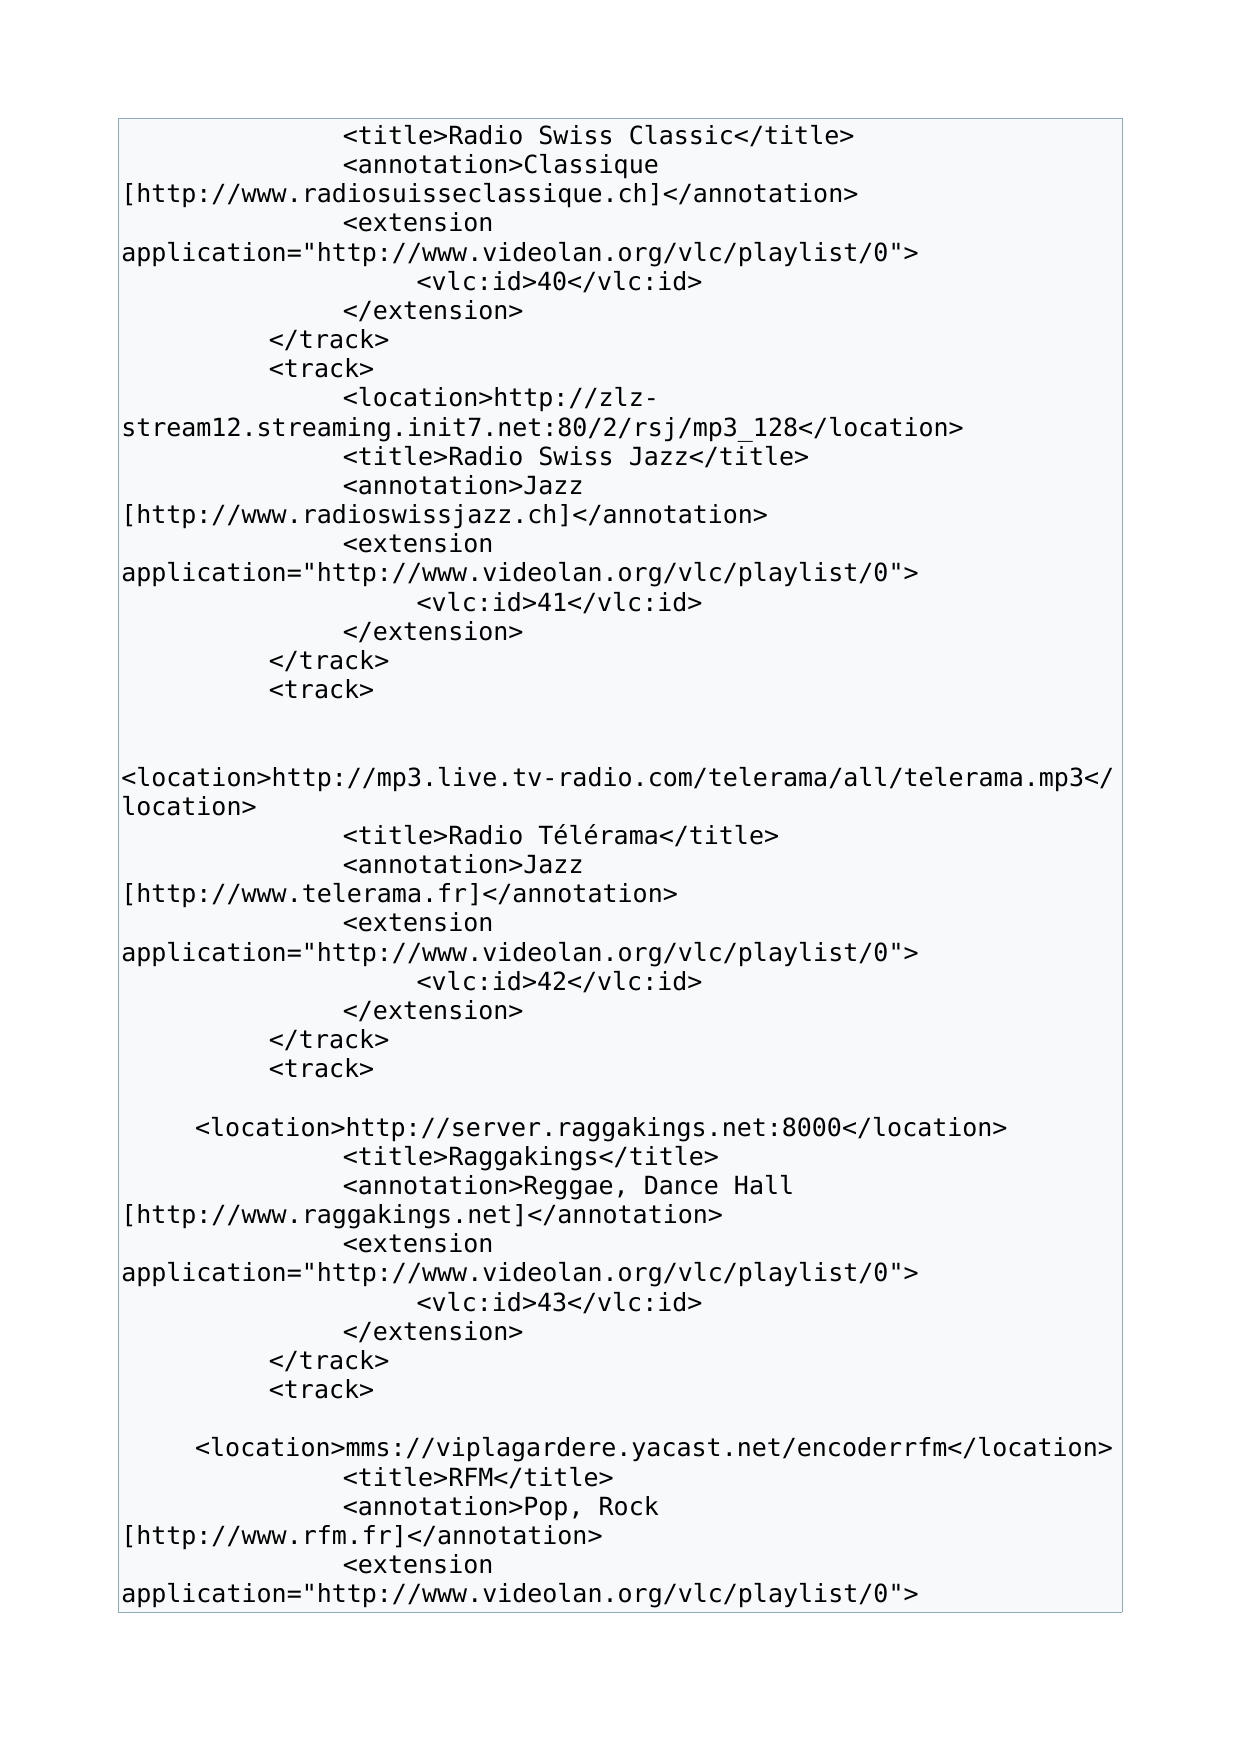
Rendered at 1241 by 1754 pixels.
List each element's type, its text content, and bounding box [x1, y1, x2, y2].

table_header <title>Radio Swiss Classic</title> <annotation>Classique [http://www.radiosuisseclassique.ch]</annotation> <extension application="http://www.videolan.org/vlc/playlist/0"> <vlc:id>40</vlc:id> </extension> </track> <track> <location>http://zlz-stream12.streaming.init7.net:80/2/rsj/mp3_128</location> <title>Radio Swiss Jazz</title> <annotation>Jazz [http://www.radioswissjazz.ch]</annotation> <extension application="http://www.videolan.org/vlc/playlist/0"> <vlc:id>41</vlc:id> </extension> </track> <track> <location>http://mp3.live.tv-radio.com/telerama/all/telerama.mp3</location> <title>Radio Télérama</title> <annotation>Jazz [http://www.telerama.fr]</annotation> <extension application="http://www.videolan.org/vlc/playlist/0"> <vlc:id>42</vlc:id> </extension> </track> <track> <location>http://server.raggakings.net:8000</location> <title>Raggakings</title> <annotation>Reggae, Dance Hall [http://www.raggakings.net]</annotation> <extension application="http://www.videolan.org/vlc/playlist/0"> <vlc:id>43</vlc:id> </extension> </track> <track> <location>mms://viplagardere.yacast.net/encoderrfm</location> <title>RFM</title> <annotation>Pop, Rock [http://www.rfm.fr]</annotation> <extension application="http://www.videolan.org/vlc/playlist/0"> [119, 119, 1122, 1612]
